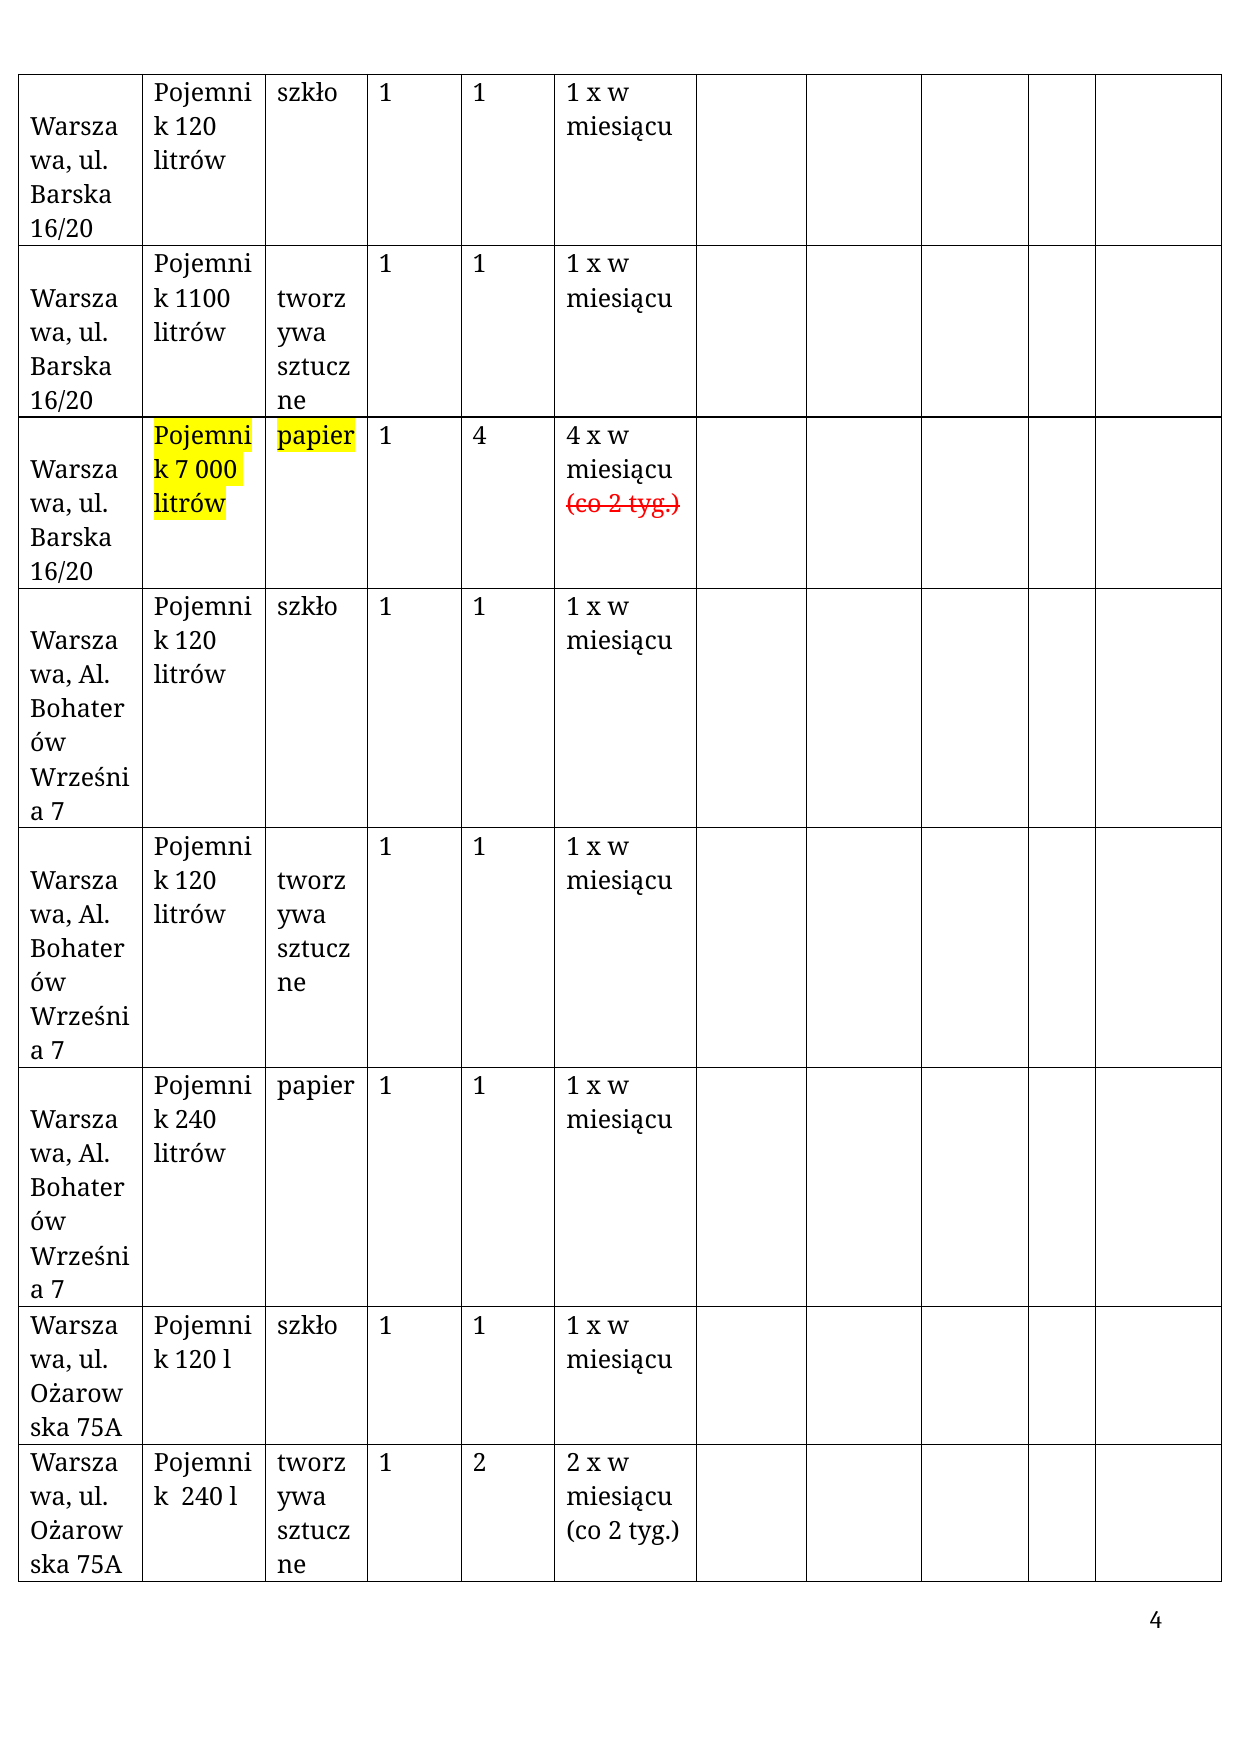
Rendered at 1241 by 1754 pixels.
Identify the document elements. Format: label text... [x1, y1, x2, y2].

table_cell 1 [368, 246, 461, 416]
table_cell Pojemnik 240 litrów [143, 1068, 265, 1306]
table_cell 4 x w miesiącu (co 2 tyg.) [555, 418, 696, 588]
table_cell [1029, 246, 1095, 416]
table_cell [697, 246, 806, 416]
table_cell 1 [368, 418, 461, 588]
table_cell 1 [462, 246, 554, 416]
table_cell Warszawa, ul. Barska 16/20 [19, 246, 142, 416]
table_cell [807, 246, 921, 416]
table_cell Warszawa, ul. Barska 16/20 [19, 418, 142, 588]
table_cell 1 [462, 828, 554, 1067]
table_cell [807, 1445, 921, 1581]
table_cell 1 [462, 1307, 554, 1443]
table_cell tworzywa sztuczne [266, 246, 367, 416]
table_cell [922, 1445, 1028, 1581]
table_cell 1 [462, 75, 554, 245]
table_cell 1 x w miesiącu [555, 75, 696, 245]
table_cell [922, 589, 1028, 827]
table_cell 1 [462, 589, 554, 827]
table_cell 1 [368, 828, 461, 1067]
table_cell [697, 1307, 806, 1443]
table_cell 1 x w miesiącu [555, 828, 696, 1067]
table_cell [697, 1068, 806, 1306]
table_cell Warszawa, Al. Bohaterów Września 7 [19, 589, 142, 827]
table_cell 2 x w miesiącu (co 2 tyg.) [555, 1445, 696, 1581]
table_cell 1 [368, 1068, 461, 1306]
table_cell [922, 246, 1028, 416]
table_cell [807, 828, 921, 1067]
table_cell Pojemnik 120 litrów [143, 75, 265, 245]
table_cell papier [266, 418, 367, 588]
table_cell [807, 1307, 921, 1443]
table_cell [1029, 828, 1095, 1067]
table_cell [697, 1445, 806, 1581]
table_cell papier [266, 1068, 367, 1306]
table_cell Pojemnik 240 l [143, 1445, 265, 1581]
table_cell Pojemnik 120 l [143, 1307, 265, 1443]
table_cell [697, 75, 806, 245]
table_cell Warszawa, Al. Bohaterów Września 7 [19, 1068, 142, 1306]
table_cell [922, 75, 1028, 245]
table_cell [697, 828, 806, 1067]
table_cell Pojemnik 120 litrów [143, 589, 265, 827]
table_cell 1 [368, 75, 461, 245]
table_cell [697, 418, 806, 588]
table_cell Pojemnik 7 000 litrów [143, 418, 265, 588]
table_cell Warszawa, ul. Barska 16/20 [19, 75, 142, 245]
table_cell [922, 418, 1028, 588]
table_cell [1029, 1307, 1095, 1443]
table_cell 1 [368, 1307, 461, 1443]
table_cell [1096, 1068, 1221, 1306]
table_cell 1 x w miesiącu [555, 1307, 696, 1443]
table_cell Warszawa, ul. Ożarowska 75A [19, 1307, 142, 1443]
table_cell [1096, 1307, 1221, 1443]
table_cell szkło [266, 75, 367, 245]
table_cell [1096, 1445, 1221, 1581]
table_cell [807, 418, 921, 588]
table_cell [1029, 75, 1095, 245]
table_cell 1 x w miesiącu [555, 246, 696, 416]
table_cell [1029, 418, 1095, 588]
table_cell [922, 828, 1028, 1067]
table_cell [697, 589, 806, 827]
table_cell 1 x w miesiącu [555, 589, 696, 827]
table_cell [922, 1068, 1028, 1306]
table_cell Warszawa, Al. Bohaterów Września 7 [19, 828, 142, 1067]
table_cell 2 [462, 1445, 554, 1581]
table_cell [1096, 828, 1221, 1067]
table_cell tworzywa sztuczne [266, 828, 367, 1067]
table_cell [1029, 589, 1095, 827]
table_cell 1 [462, 1068, 554, 1306]
table_cell 1 [368, 1445, 461, 1581]
table_cell [1096, 418, 1221, 588]
table_cell 1 [368, 589, 461, 827]
table_cell [1096, 75, 1221, 245]
table_cell szkło [266, 1307, 367, 1443]
table_cell 4 [462, 418, 554, 588]
table_cell 1 x w miesiącu [555, 1068, 696, 1306]
table_cell [1096, 589, 1221, 827]
table_cell szkło [266, 589, 367, 827]
table_cell tworzywa sztuczne [266, 1445, 367, 1581]
table_cell [1029, 1445, 1095, 1581]
table_cell [922, 1307, 1028, 1443]
table_cell Pojemnik 1100 litrów [143, 246, 265, 416]
table_cell [807, 589, 921, 827]
table_cell [1096, 246, 1221, 416]
table_cell [1029, 1068, 1095, 1306]
table_cell [807, 75, 921, 245]
table_cell [807, 1068, 921, 1306]
table_cell Pojemnik 120 litrów [143, 828, 265, 1067]
table_cell Warszawa, ul. Ożarowska 75A [19, 1445, 142, 1581]
